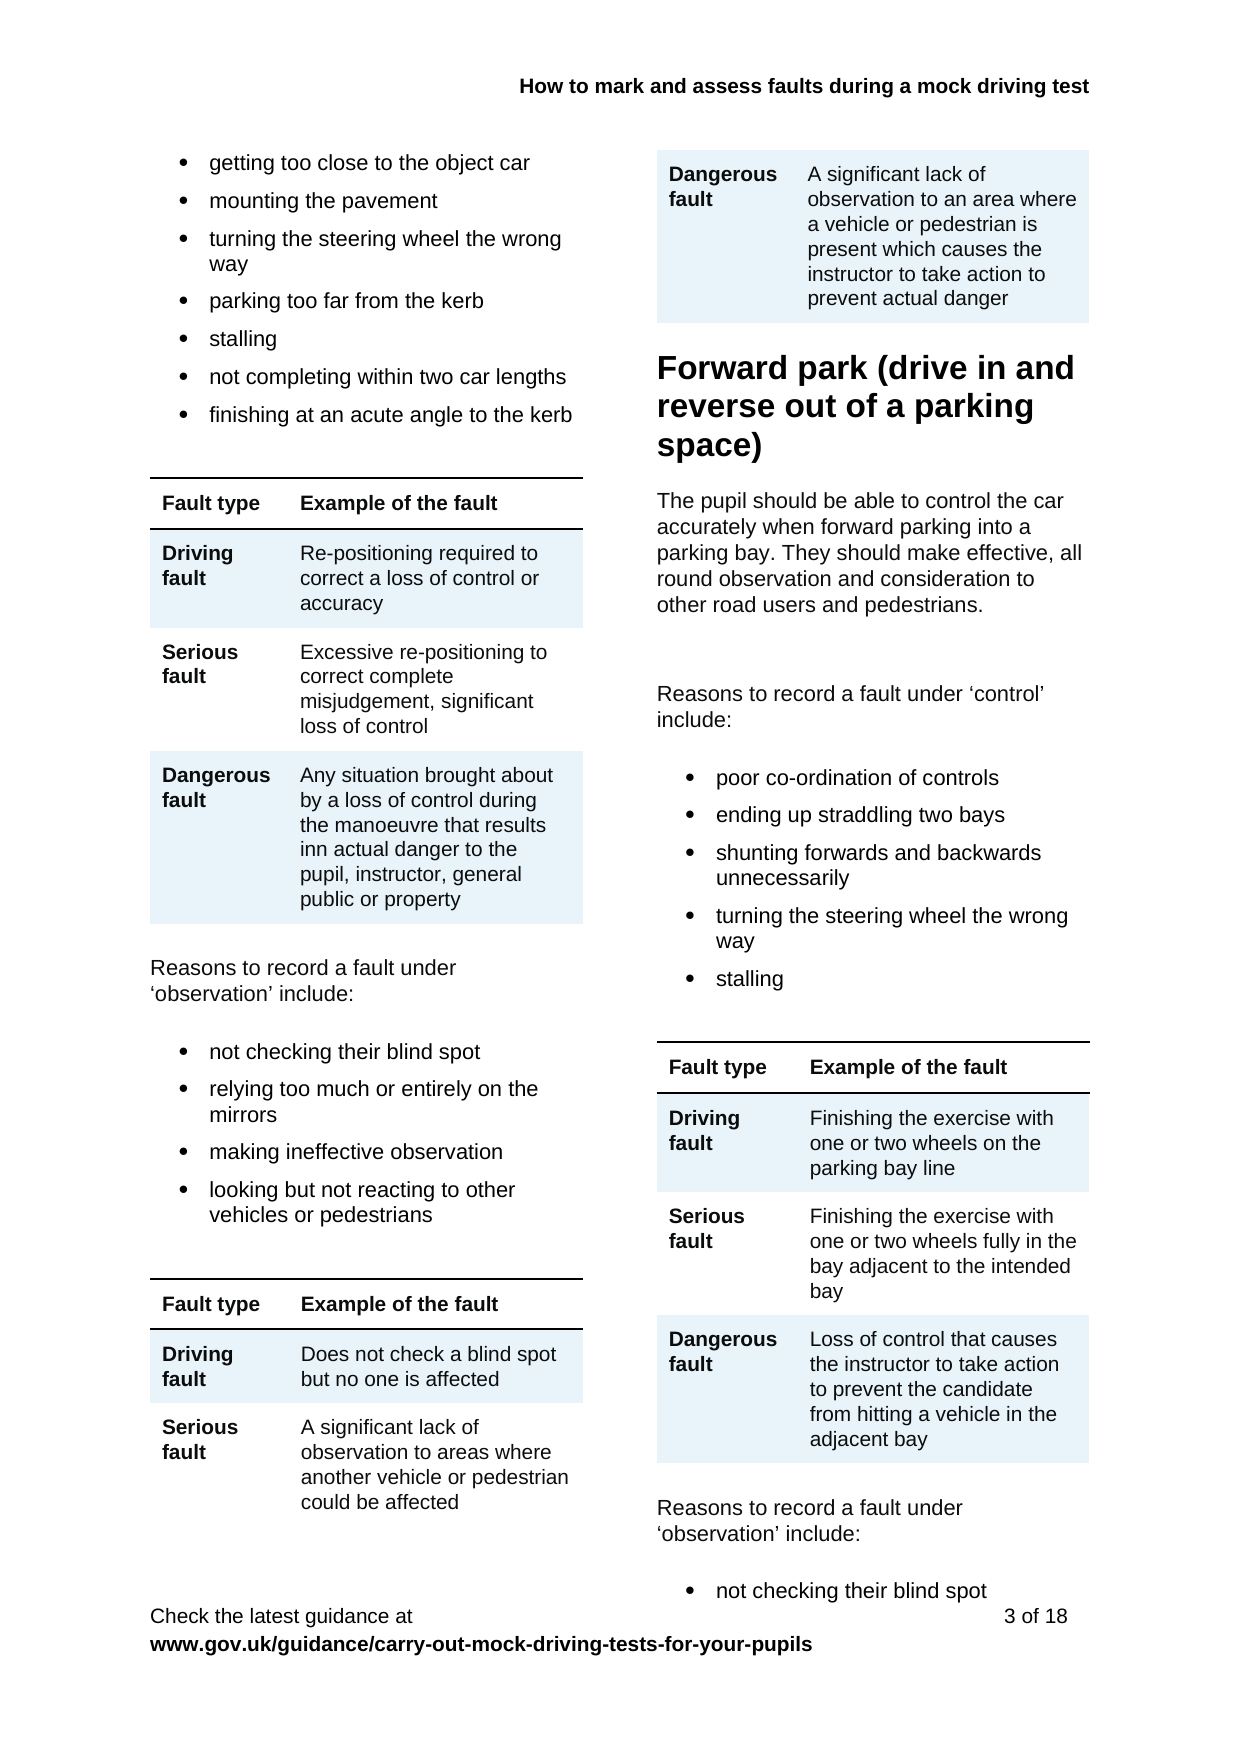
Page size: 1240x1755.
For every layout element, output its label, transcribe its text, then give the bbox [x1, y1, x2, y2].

list turning the steering wheel the wrong way [686, 903, 1089, 953]
table_cell Loss of control that causes the instructor to take action to prevent the candidate from hitting a vehicle in the adjacent bay [798, 1315, 1089, 1463]
table_cell Any situation brought about by a loss of control during the manoeuvre that results inn actual danger to the pupil, instructor, general public or property [288, 751, 583, 924]
list not completing within two car lengths [179, 364, 583, 389]
list ending up straddling two bays [686, 802, 1089, 827]
table_header Example of the fault [798, 1043, 1089, 1092]
table_header Fault type [150, 1280, 289, 1328]
list not checking their blind spot [179, 1038, 583, 1064]
table_cell Driving fault [150, 1330, 289, 1403]
table_header Fault type [150, 479, 288, 527]
table_cell Re-positioning required to correct a loss of control or accuracy [288, 530, 583, 628]
table_cell Driving fault [150, 530, 288, 628]
table_cell Excessive re-positioning to correct complete misjudgement, significant loss of control [288, 628, 583, 751]
table_cell Serious fault [150, 1404, 289, 1527]
table_cell Dangerous fault [657, 150, 795, 323]
text Reasons to record a fault under ‘observation’ include: [150, 955, 583, 1006]
list making ineffective observation [179, 1139, 583, 1164]
list turning the steering wheel the wrong way [179, 225, 583, 276]
list shunting forwards and backwards unnecessarily [686, 840, 1089, 890]
list stalling [686, 966, 1089, 991]
list finishing at an acute angle to the kerb [179, 401, 583, 427]
table_cell Dangerous fault [657, 1315, 798, 1463]
text The pupil should be able to control the car accurately when forward parking into a parking bay. They should make effective, all round observation and consideration to other road users and pedestrians. [657, 488, 1089, 617]
list mounting the pavement [179, 188, 583, 213]
table_cell Driving fault [657, 1094, 798, 1192]
list looking but not reacting to other vehicles or pedestrians [179, 1177, 583, 1227]
list poor co-ordination of controls [686, 764, 1089, 790]
table_cell Serious fault [150, 628, 288, 751]
table_header Example of the fault [288, 479, 583, 527]
list relying too much or entirely on the mirrors [179, 1076, 583, 1127]
table_cell Finishing the exercise with one or two wheels fully in the bay adjacent to the intended bay [798, 1192, 1089, 1315]
list not checking their blind spot [686, 1578, 1089, 1603]
list stalling [179, 326, 583, 351]
text Reasons to record a fault under ‘observation’ include: [657, 1494, 1089, 1546]
table_cell Finishing the exercise with one or two wheels on the parking bay line [798, 1094, 1089, 1192]
table_cell A significant lack of observation to areas where another vehicle or pedestrian could be affected [289, 1404, 583, 1527]
table_cell Dangerous fault [150, 751, 288, 924]
list getting too close to the object car [179, 150, 583, 175]
table_cell Does not check a blind spot but no one is affected [289, 1330, 583, 1403]
table_header Example of the fault [289, 1280, 583, 1328]
table_header Fault type [657, 1043, 798, 1092]
subtitle Forward park (drive in and reverse out of a parking space) [657, 348, 1089, 463]
text Reasons to record a fault under ‘control’ include: [657, 681, 1089, 732]
table_cell A significant lack of observation to an area where a vehicle or pedestrian is present which causes the instructor to take action to prevent actual danger [795, 150, 1089, 323]
table_cell Serious fault [657, 1192, 798, 1315]
list parking too far from the kerb [179, 288, 583, 313]
